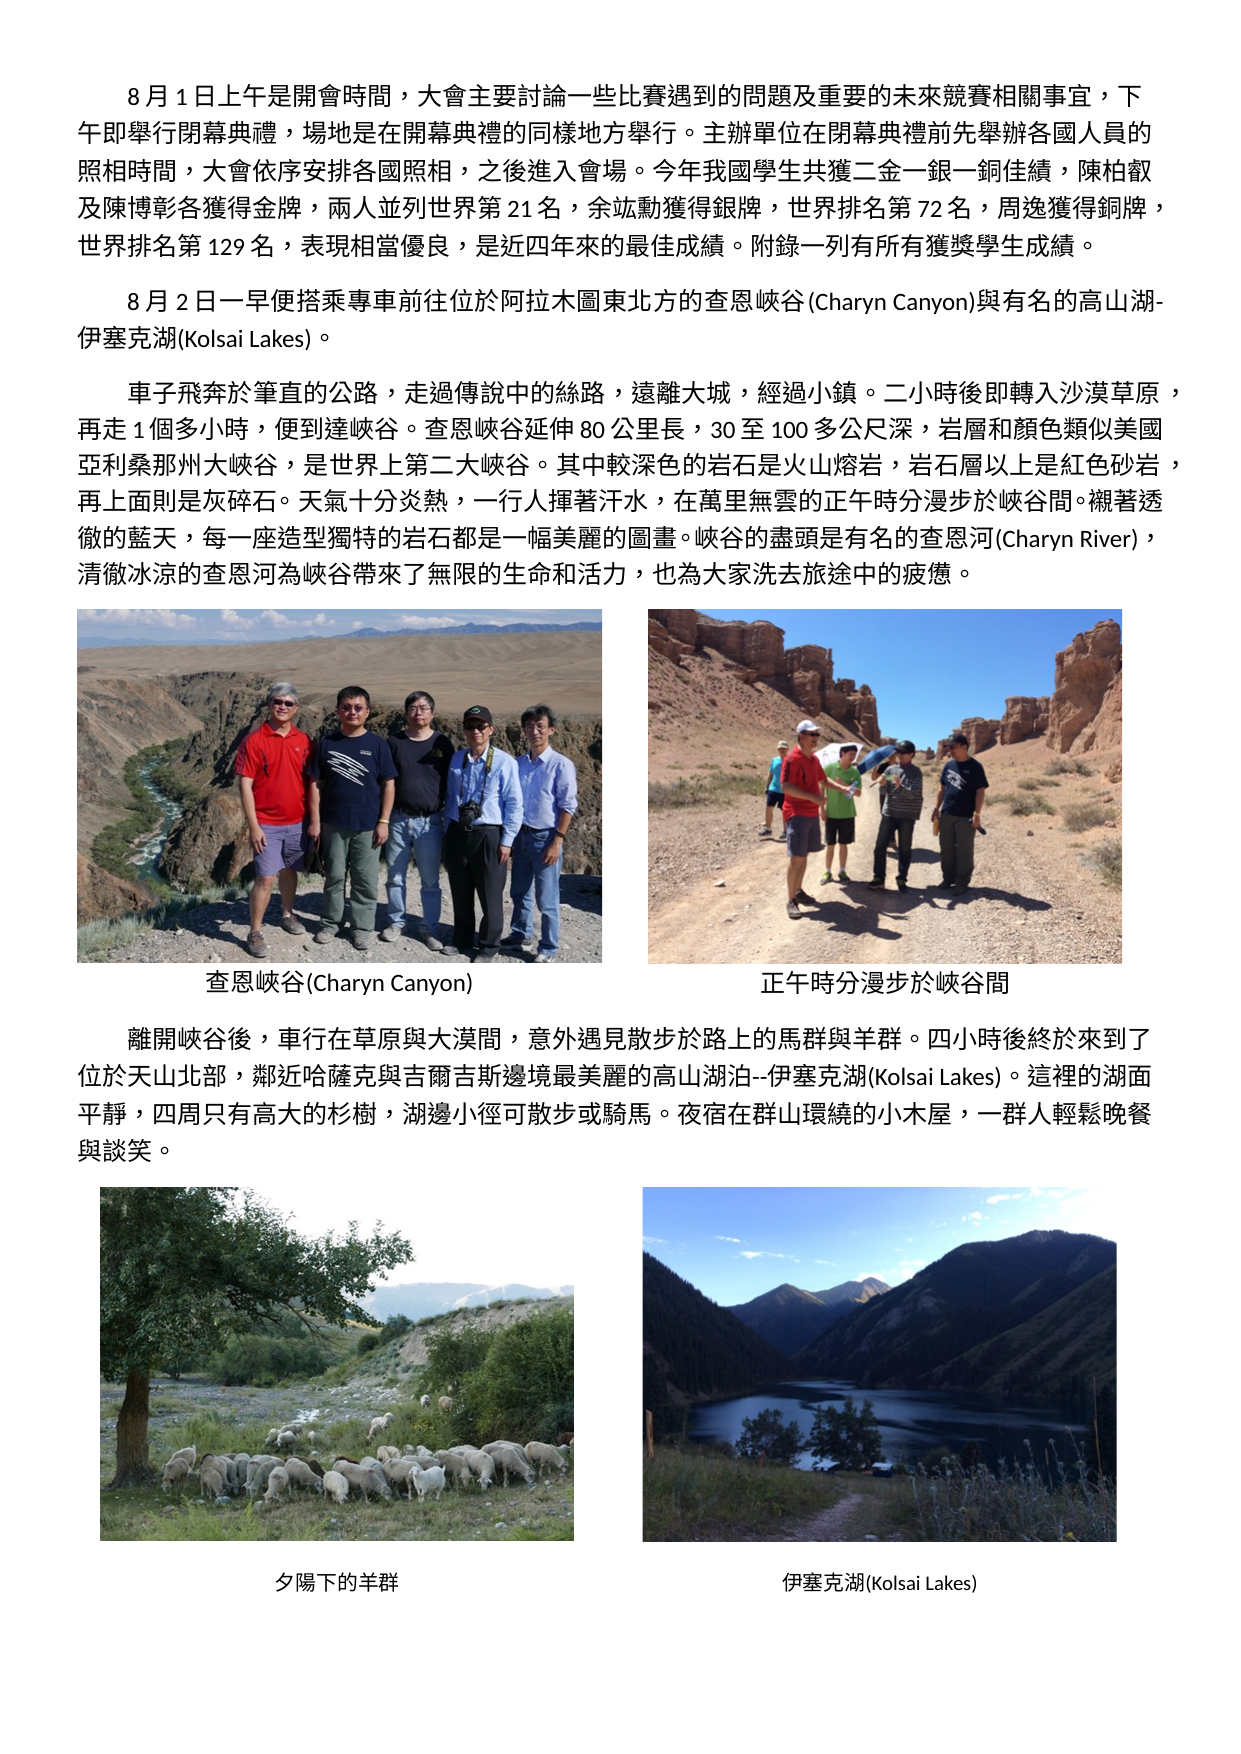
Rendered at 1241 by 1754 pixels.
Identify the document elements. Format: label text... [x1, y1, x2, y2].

text 離開峽谷後，車行在草原與大漠間，意外遇見散步於路上的馬群與羊群。四小時後終於來到了位於天山北部，鄰近哈薩克與吉爾吉斯邊境最美麗的高山湖泊--伊塞克湖(Kolsai Lakes)。這裡的湖面平靜，四周只有高大的杉樹，湖邊小徑可散步或騎馬。夜宿在群山環繞的小木屋，一群人輕鬆晚餐與談笑。 [77, 1018, 1163, 1168]
text 8月1日上午是開會時間，大會主要討論一些比賽遇到的問題及重要的未來競賽相關事宜，下午即舉行閉幕典禮，場地是在開幕典禮的同樣地方舉行。主辦單位在閉幕典禮前先舉辦各國人員的照相時間，大會依序安排各國照相，之後進入會場。今年我國學生共獲二金一銀一銅佳績，陳柏叡及陳博彰各獲得金牌，兩人並列世界第21名，余竑勳獲得銀牌，世界排名第72名，周逸獲得銅牌，世界排名第129名，表現相當優良，是近四年來的最佳成績。附錄一列有所有獲獎學生成績。 [77, 76, 1163, 263]
picture [77, 609, 603, 963]
picture [648, 609, 1123, 964]
table_header 正午時分漫步於峽谷間 [614, 591, 1156, 1000]
picture [642, 1187, 1117, 1542]
table_header 伊塞克湖(Kolsai Lakes) [608, 1187, 1151, 1600]
table_header 查恩峽谷(Charyn Canyon) [66, 591, 614, 1000]
text 車子飛奔於筆直的公路，走過傳說中的絲路，遠離大城，經過小鎮。二小時後即轉入沙漠草原，再走1個多小時，便到達峽谷。查恩峽谷延伸80公里長，30至100多公尺深，岩層和顏色類似美國亞利桑那州大峽谷，是世界上第二大峽谷。其中較深色的岩石是火山熔岩，岩石層以上是紅色砂岩，再上面則是灰碎石。 天氣十分炎熱，一行人揮著汗水，在萬里無雲的正午時分漫步於峽谷間。襯著透徹的藍天，每一座造型獨特的岩石都是一幅美麗的圖畫。峽谷的盡頭是有名的查恩河(Charyn River)，清徹冰涼的查恩河為峽谷帶來了無限的生命和活力，也為大家洗去旅途中的疲憊。 [77, 373, 1163, 591]
picture [100, 1187, 574, 1541]
text 8月2日一早便搭乘專車前往位於阿拉木圖東北方的查恩峽谷(Charyn Canyon)與有名的高山湖-伊塞克湖(Kolsai Lakes)。 [77, 282, 1163, 354]
table_header 夕陽下的羊群 [66, 1187, 608, 1600]
